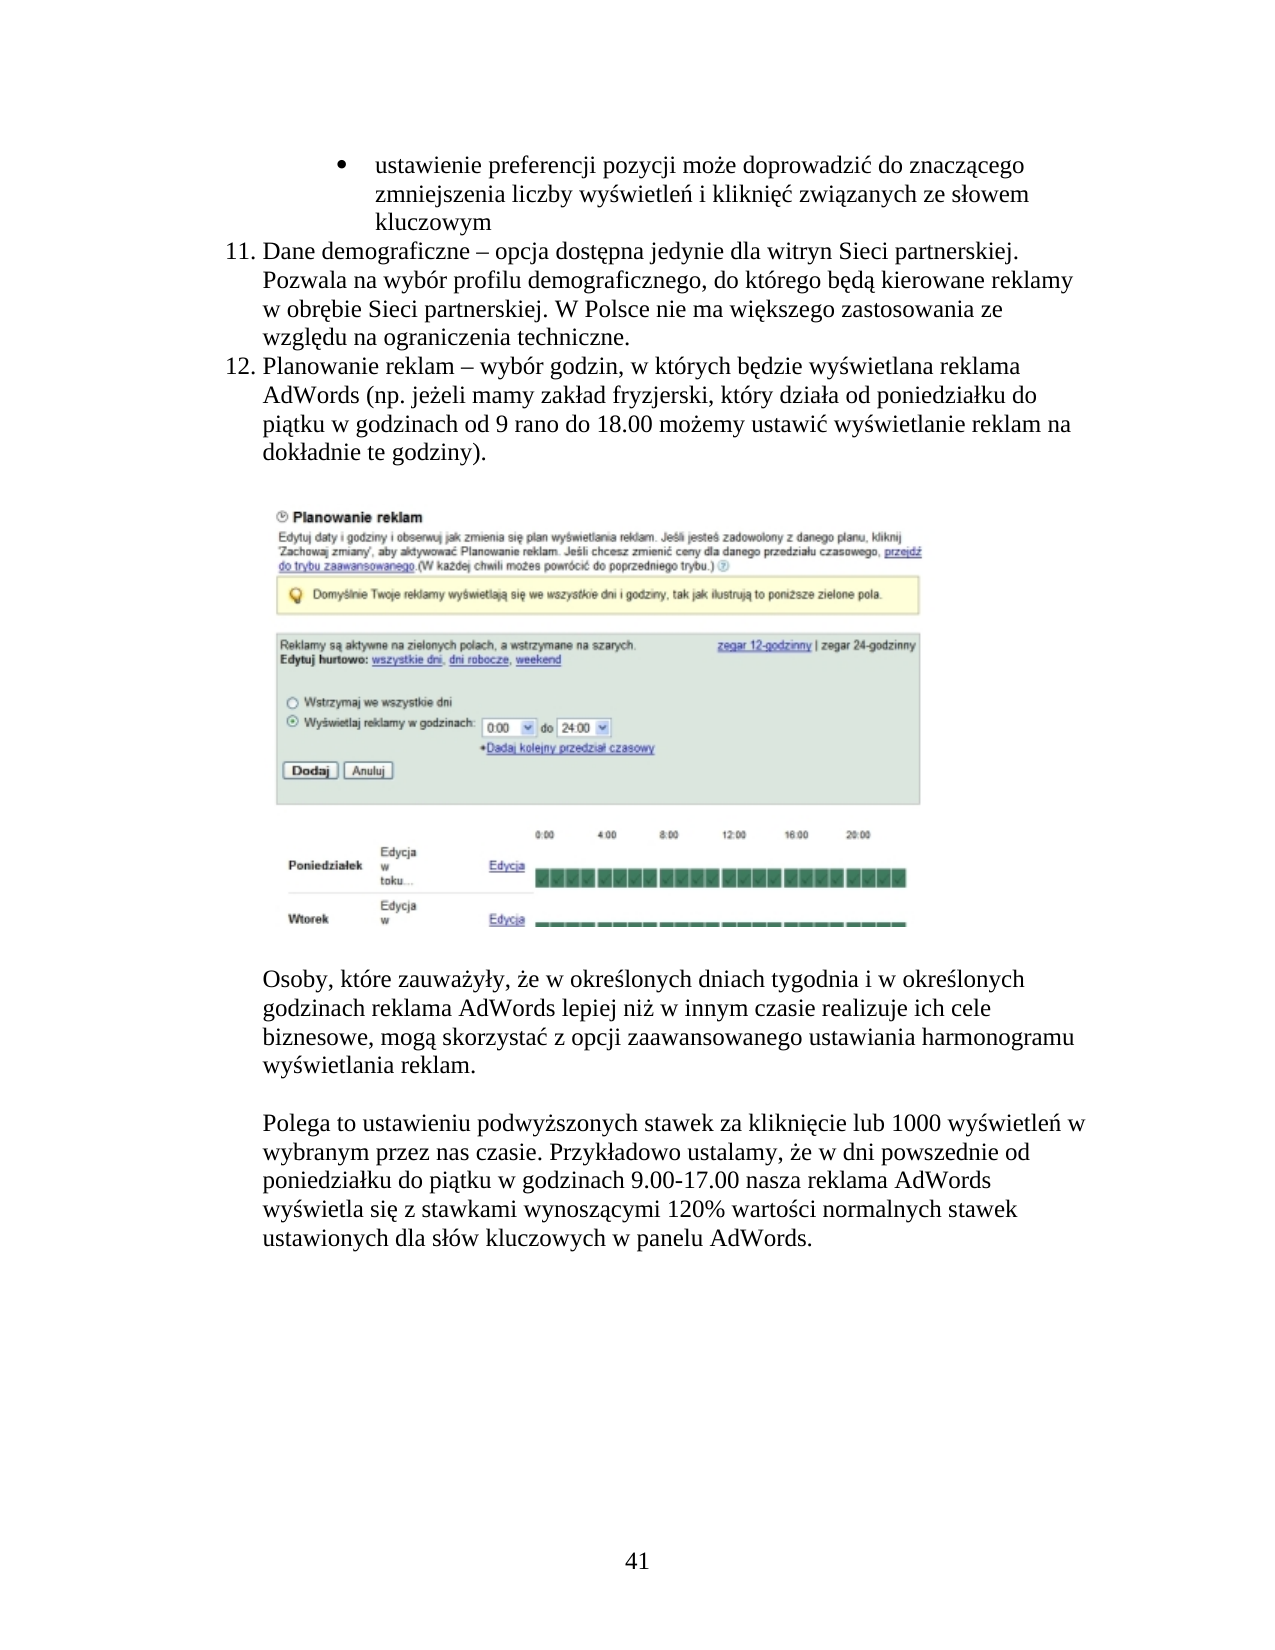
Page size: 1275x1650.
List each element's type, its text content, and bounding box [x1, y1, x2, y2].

list Dane demograficzne – opcja dostępna jedynie dla witryn Sieci partnerskiej. Pozwala na wybór profilu demograficznego, do którego będą kierowane reklamy w obrębie Sieci partnerskiej. W Polsce nie ma większego zastosowania ze względu na ograniczenia techniczne. [225, 236, 1087, 351]
picture [263, 504, 1012, 927]
list Planowanie reklam – wybór godzin, w których będzie wyświetlana reklama AdWords (np. jeżeli mamy zakład fryzjerski, który działa od poniedziałku do piątku w godzinach od 9 rano do 18.00 możemy ustawić wyświetlanie reklam na dokładnie te godziny). [225, 351, 1087, 466]
text Polega to ustawieniu podwyższonych stawek za kliknięcie lub 1000 wyświetleń w wybranym przez nas czasie. Przykładowo ustalamy, że w dni powszednie od poniedziałku do piątku w godzinach 9.00-17.00 nasza reklama AdWords wyświetla się z stawkami wynoszącymi 120% wartości normalnych stawek ustawionych dla słów kluczowych w panelu AdWords. [262, 1108, 1087, 1252]
list ustawienie preferencji pozycji może doprowadzić do znaczącego zmniejszenia liczby wyświetleń i kliknięć związanych ze słowem kluczowym [337, 150, 1087, 236]
text Osoby, które zauważyły, że w określonych dniach tygodnia i w określonych godzinach reklama AdWords lepiej niż w innym czasie realizuje ich cele biznesowe, mogą skorzystać z opcji zaawansowanego ustawiania harmonogramu wyświetlania reklam. [262, 964, 1087, 1079]
